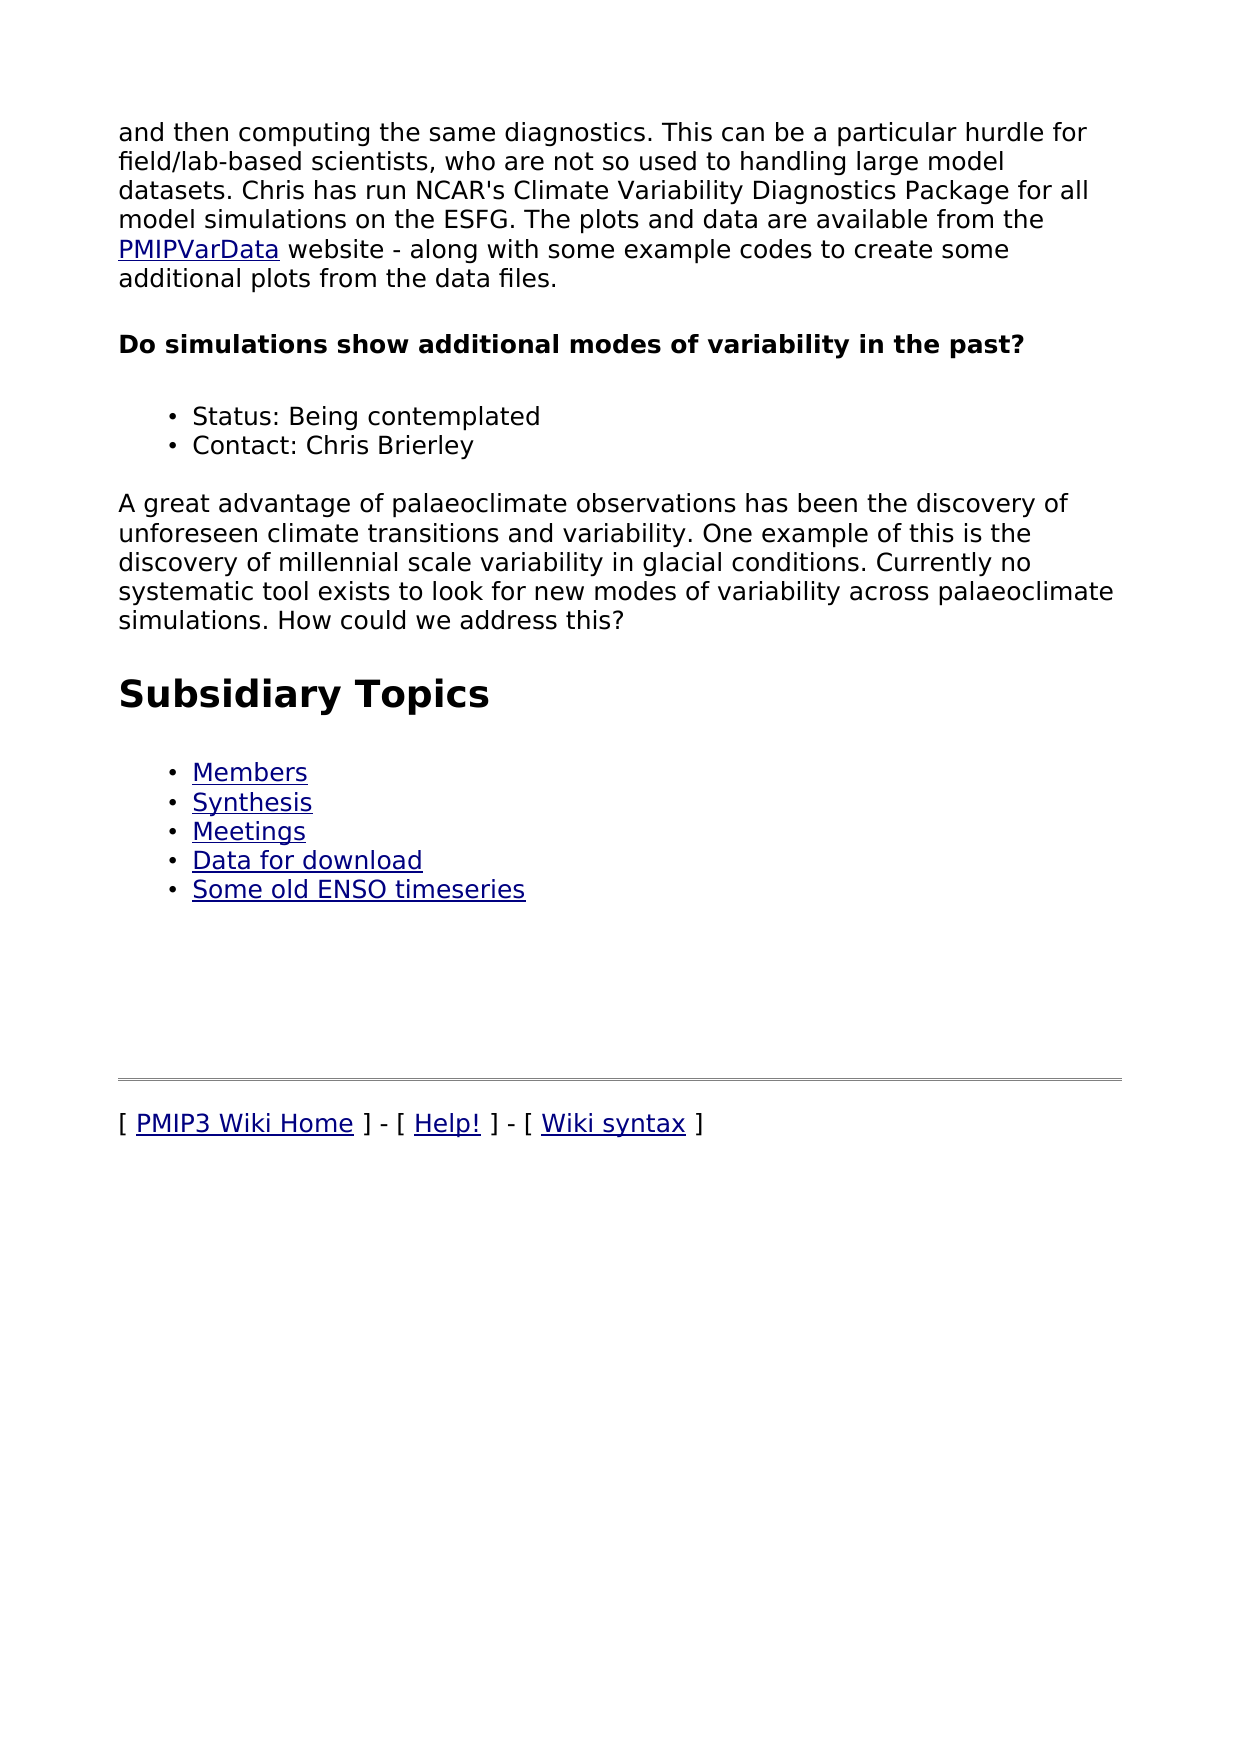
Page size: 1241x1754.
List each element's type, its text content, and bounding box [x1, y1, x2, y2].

text A great advantage of palaeoclimate observations has been the discovery of unforeseen climate transitions and variability. One example of this is the discovery of millennial scale variability in glacial conditions. Currently no systematic tool exists to look for new modes of variability across palaeoclimate simulations. How could we address this? [118, 489, 1122, 635]
text and then computing the same diagnostics. This can be a particular hurdle for field/lab-based scientists, who are not so used to handling large model datasets. Chris has run NCAR's Climate Variability Diagnostics Package for all model simulations on the ESFG. The plots and data are available from the PMIPVarData website - along with some example codes to create some additional plots from the data files. [118, 118, 1122, 293]
subtitle Do simulations show additional modes of variability in the past? [118, 331, 1122, 360]
list Synthesis [177, 788, 1122, 817]
list Members [177, 758, 1122, 788]
list Contact: Chris Brierley [177, 431, 1122, 460]
list Meetings [177, 817, 1122, 846]
list Data for download [177, 846, 1122, 875]
list Status: Being contemplated [177, 402, 1122, 431]
list Some old ENSO timeseries [177, 875, 1122, 904]
text [ PMIP3 Wiki Home ] - [ Help! ] - [ Wiki syntax ] [118, 1109, 1122, 1138]
subtitle Subsidiary Topics [118, 673, 1122, 717]
